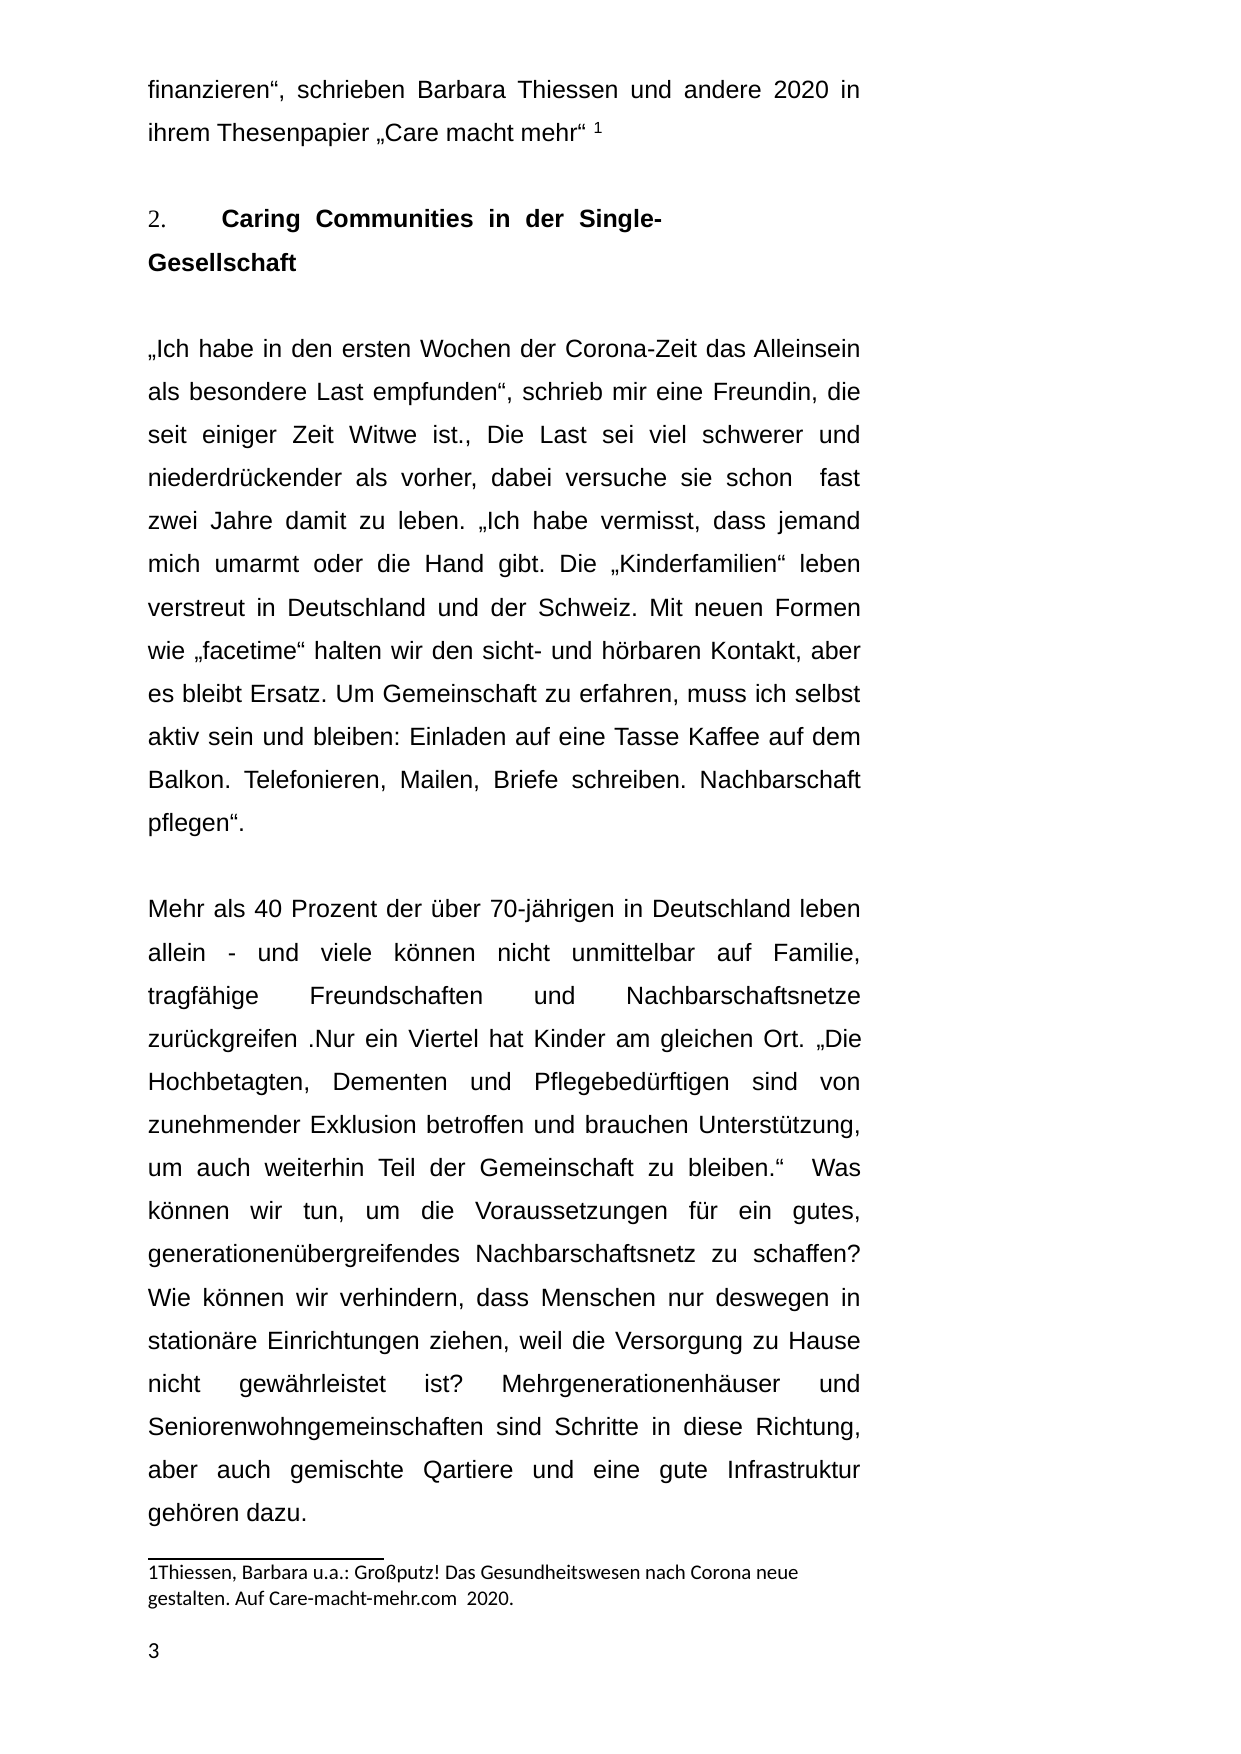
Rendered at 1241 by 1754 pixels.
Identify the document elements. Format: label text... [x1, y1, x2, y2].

text finanzieren“, schrieben Barbara Thiessen und andere 2020 in ihrem Thesenpapier „Care macht mehr“ [148, 75, 862, 147]
list Caring Communities in der Single-Gesellschaft [148, 204, 662, 276]
text Mehr als 40 Prozent der über 70-jährigen in Deutschland leben allein - und viele können nicht unmittelbar auf Familie, tragfähige Freundschaften und Nachbarschaftsnetze zurückgreifen .Nur ein Viertel hat Kinder am gleichen Ort. „Die Hochbetagten, Dementen und Pflegebedürftigen sind von zunehmender Exklusion betroffen und brauchen Unterstützung, um auch weiterhin Teil der Gemeinschaft zu bleiben.“ Was können wir tun, um die Voraussetzungen für ein gutes, generationenübergreifendes Nachbarschaftsnetz zu schaffen? Wie können wir verhindern, dass Menschen nur deswegen in stationäre Einrichtungen ziehen, weil die Versorgung zu Hause nicht gewährleistet ist? Mehrgenerationenhäuser und Seniorenwohngemeinschaften sind Schritte in diese Richtung, aber auch gemischte Qartiere und eine gute Infrastruktur gehören dazu. [148, 894, 862, 1527]
text „Ich habe in den ersten Wochen der Corona-Zeit das Alleinsein als besondere Last empfunden“, schrieb mir eine Freundin, die seit einiger Zeit Witwe ist., Die Last sei viel schwerer und niederdrückender als vorher, dabei versuche sie schon fast zwei Jahre damit zu leben. „Ich habe vermisst, dass jemand mich umarmt oder die Hand gibt. Die „Kinderfamilien“ leben verstreut in Deutschland und der Schweiz. Mit neuen Formen wie „facetime“ halten wir den sicht- und hörbaren Kontakt, aber es bleibt Ersatz. Um Gemeinschaft zu erfahren, muss ich selbst aktiv sein und bleiben: Einladen auf eine Tasse Kaffee auf dem Balkon. Telefonieren, Mailen, Briefe schreiben. Nachbarschaft pflegen“. [148, 334, 862, 837]
text Thiessen, Barbara u.a.: Großputz! Das Gesundheitswesen nach Corona neue gestalten. Auf Care-macht-mehr.com 2020. [148, 1559, 862, 1610]
